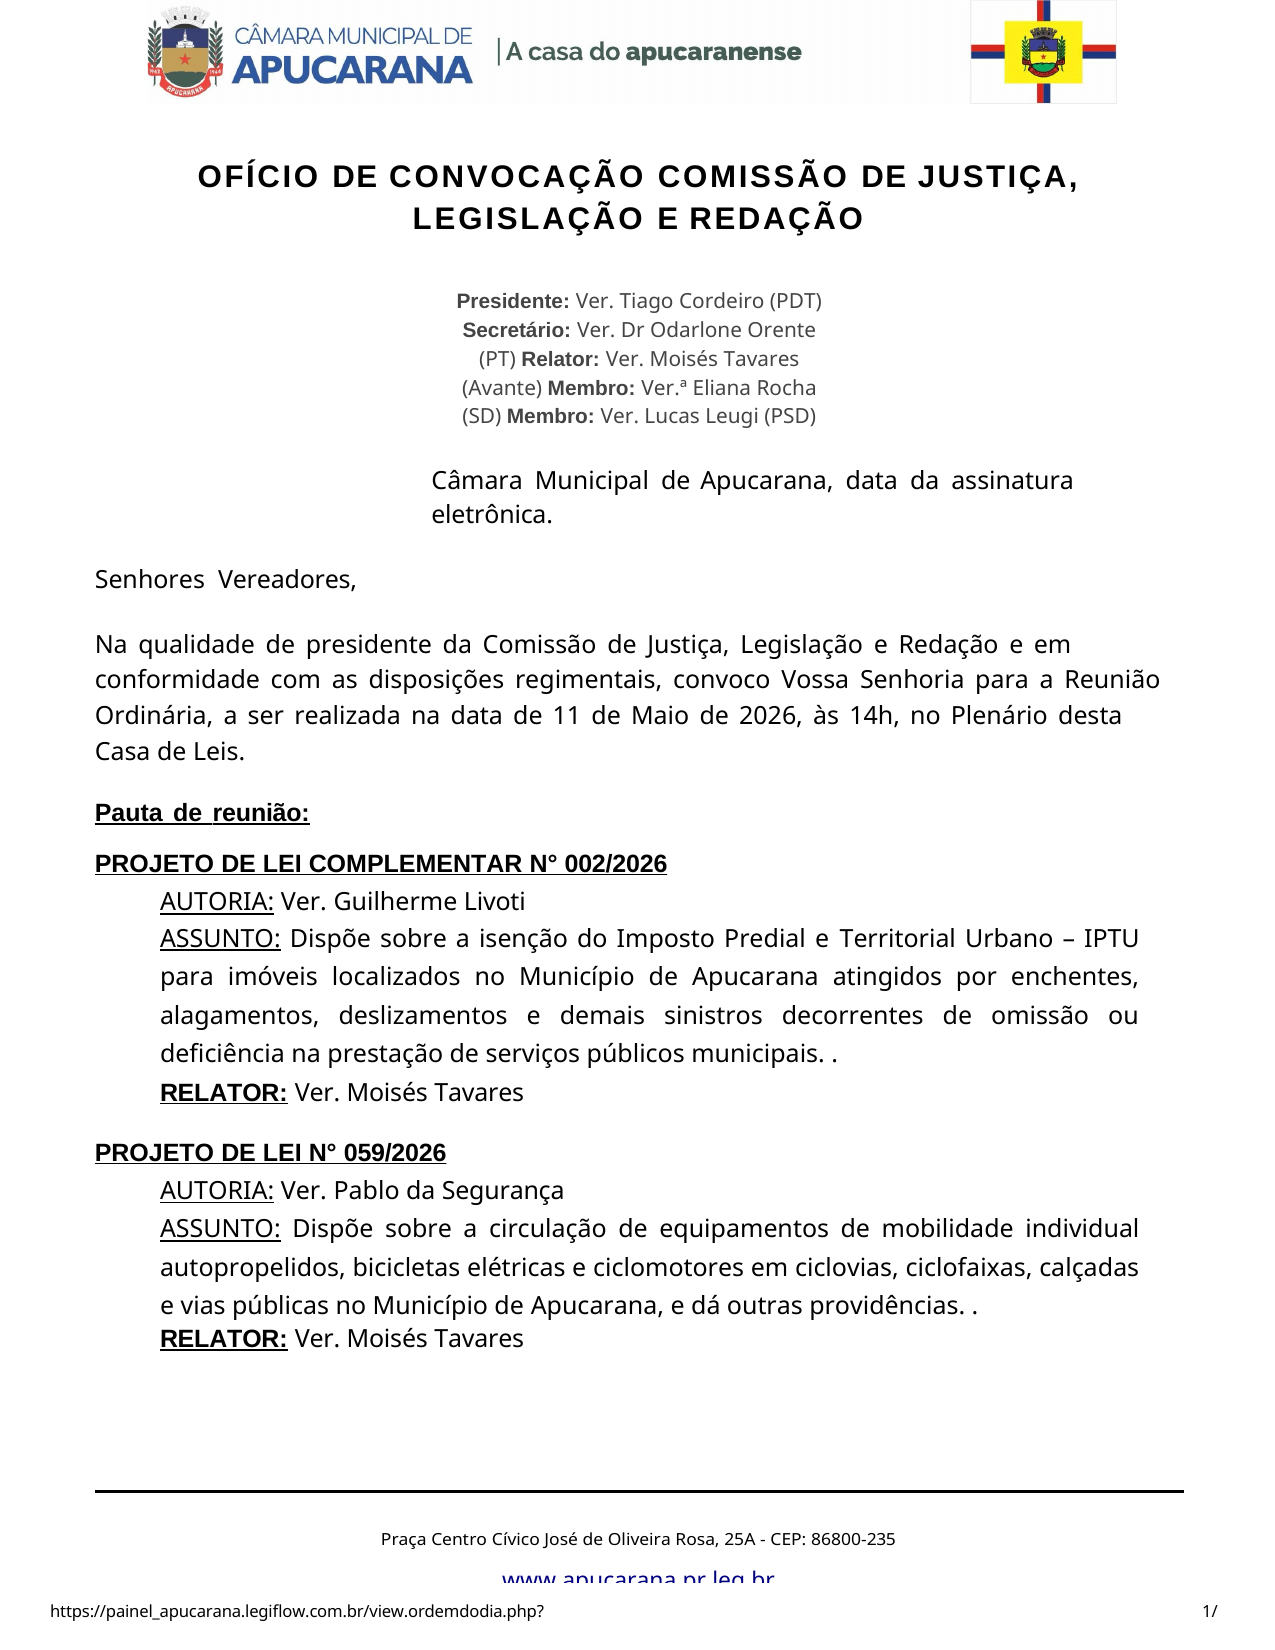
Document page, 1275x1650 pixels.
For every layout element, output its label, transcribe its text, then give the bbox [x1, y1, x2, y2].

table_cell OFÍCIO DE CONVOCAÇÃO COMISSÃO DE JUSTIÇA, LEGISLAÇÃO E REDAÇÃO Presidente: Ver. Tiago Cordeiro (PDT) Secretário: Ver. Dr Odarlone Orente (PT) Relator: Ver. Moisés Tavares (Avante) Membro: Ver.ª Eliana Rocha (SD) Membro: Ver. Lucas Leugi (PSD) Câmara Municipal de Apucarana, data da assinatura eletrônica. Senhores Vereadores, Na qualidade de presidente da Comissão de Justiça, Legislação e Redação e em conformidade com as disposições regimentais, convoco Vossa Senhoria para a Reunião Ordinária, a ser realizada na data de 11 de Maio de 2026, às 14h, no Plenário desta Casa de Leis. Pauta de reunião: [95, 132, 1183, 827]
table_cell [95, 1493, 1183, 1529]
table_cell PROJETO DE LEI COMPLEMENTAR N° 002/2026 AUTORIA: Ver. Guilherme Livoti ASSUNTO: Dispõe sobre a isenção do Imposto Predial e Territorial Urbano – IPTU para imóveis localizados no Município de Apucarana atingidos por enchentes, alagamentos, deslizamentos e demais sinistros decorrentes de omissão ou deficiência na prestação de serviços públicos municipais. . RELATOR: Ver. Moisés Tavares PROJETO DE LEI N° 059/2026 AUTORIA: Ver. Pablo da Segurança ASSUNTO: Dispõe sobre a circulação de equipamentos de mobilidade individual autopropelidos, bicicletas elétricas e ciclomotores em ciclovias, ciclofaixas, calçadas e vias públicas no Município de Apucarana, e dá outras providências. . RELATOR: Ver. Moisés Tavares [95, 827, 1183, 1490]
table_header [95, 0, 1183, 132]
